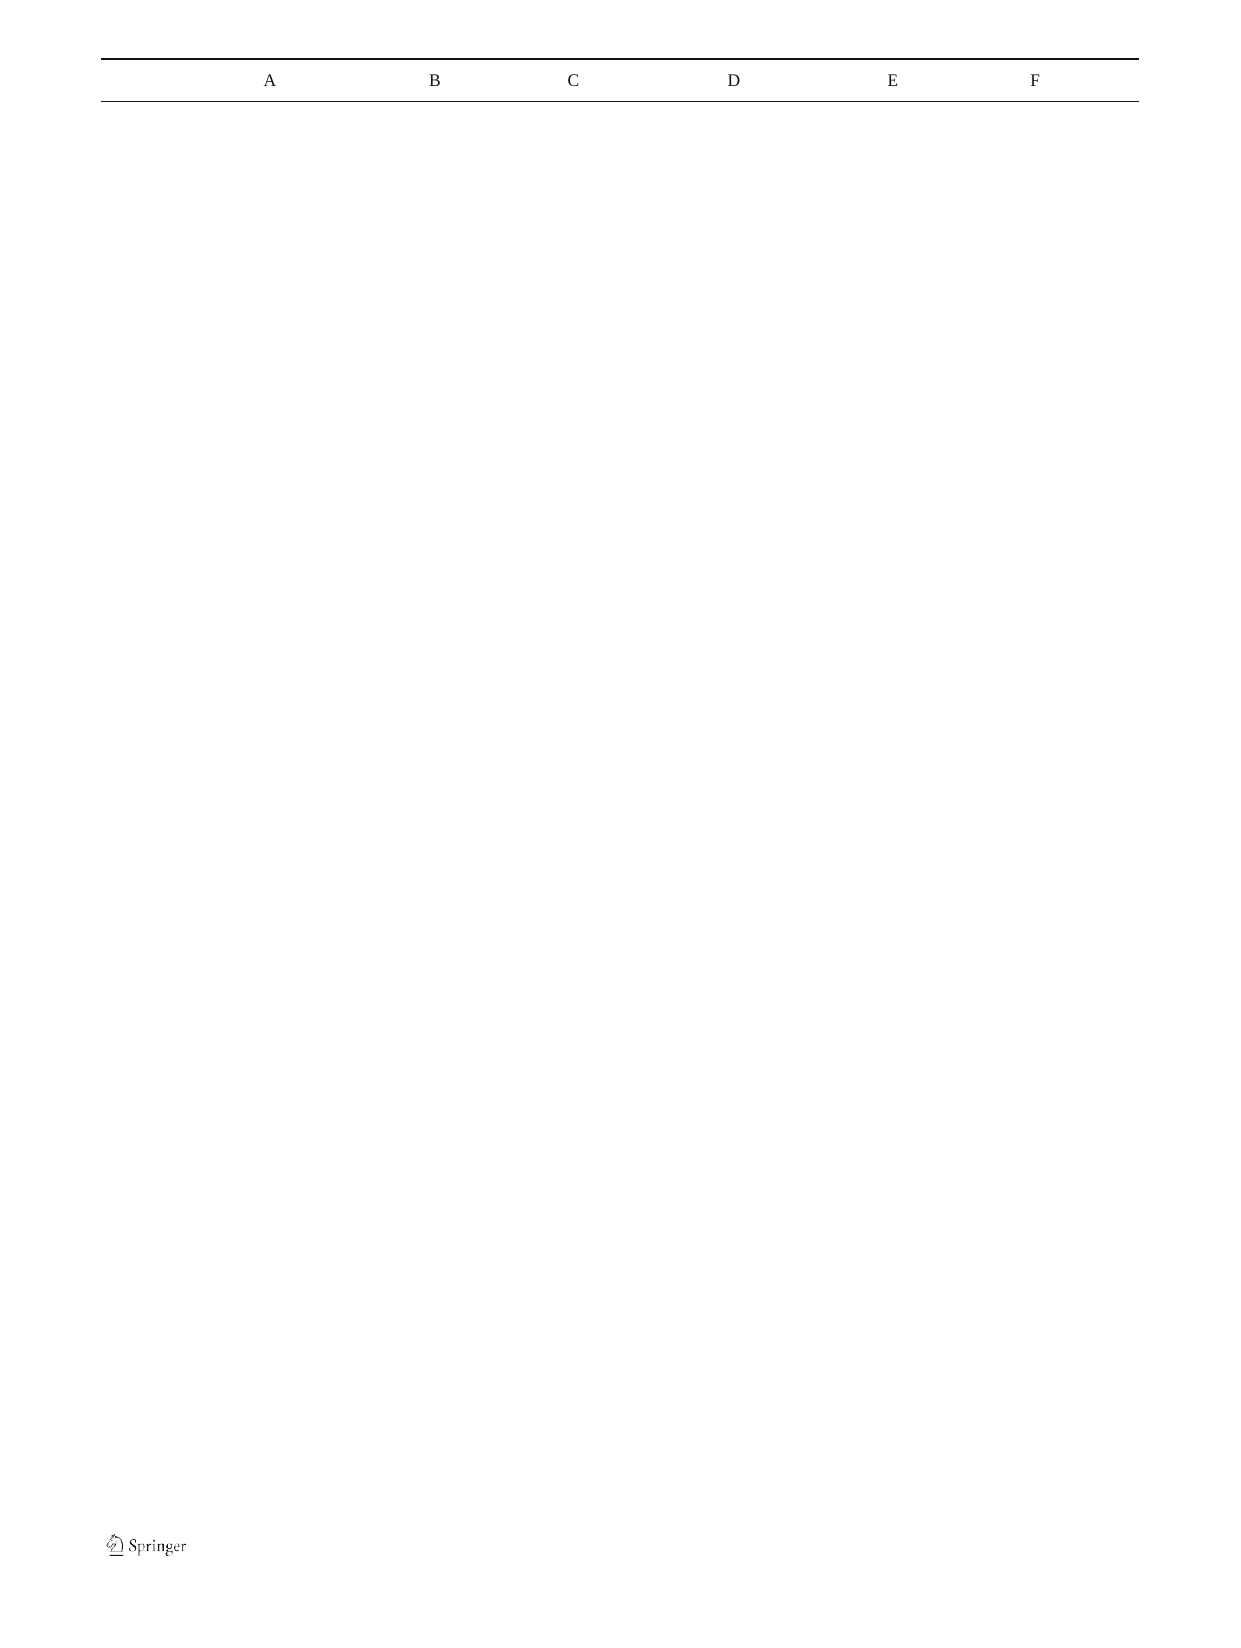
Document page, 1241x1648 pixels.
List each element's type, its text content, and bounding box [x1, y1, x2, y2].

table_header A [225, 60, 402, 101]
table_header D [701, 60, 861, 101]
table_header E [861, 60, 1003, 101]
picture [106, 1534, 124, 1556]
table_header B [403, 60, 541, 101]
table_header C [541, 60, 701, 101]
picture [129, 1539, 186, 1556]
table_header [101, 60, 225, 101]
table_header F [1004, 60, 1139, 101]
